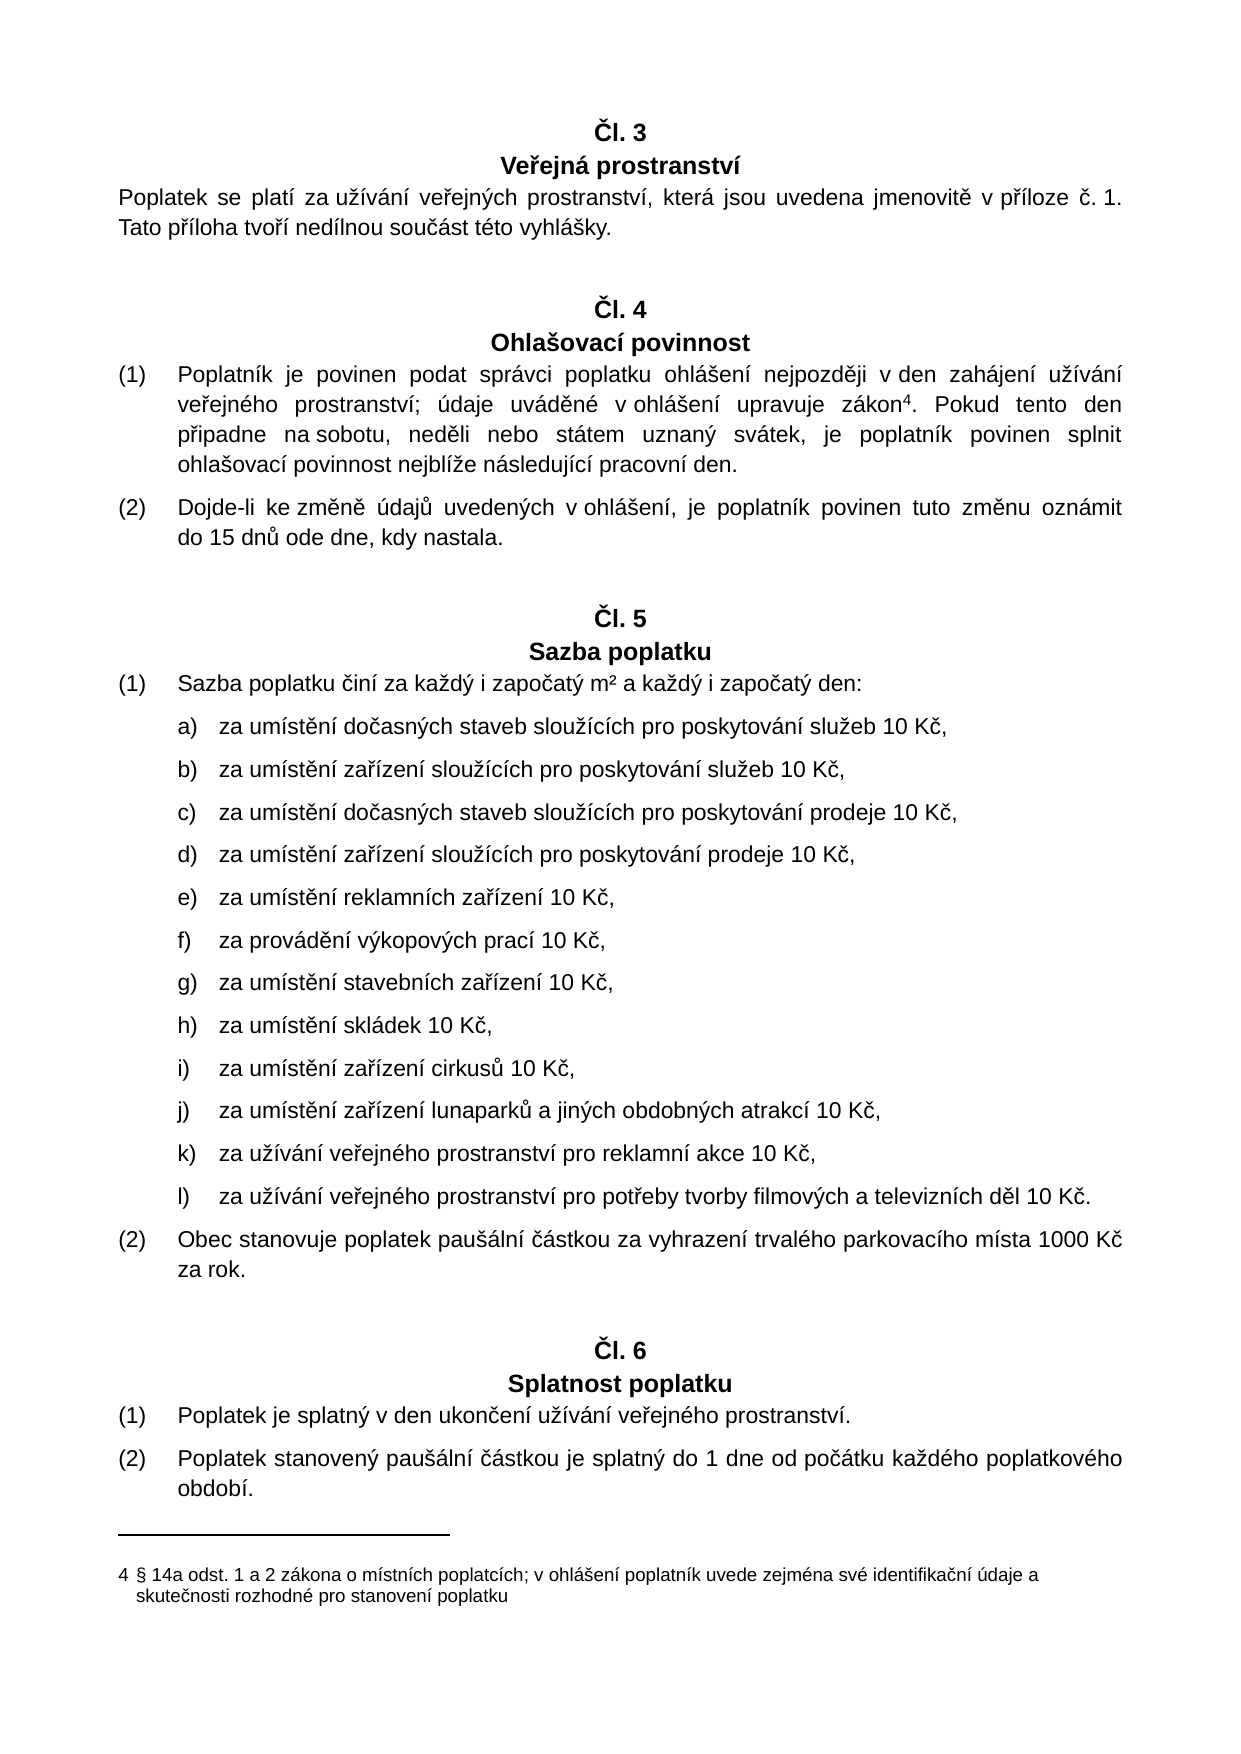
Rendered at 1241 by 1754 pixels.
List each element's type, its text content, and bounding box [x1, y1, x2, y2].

list za umístění zařízení sloužících pro poskytování prodeje 10 Kč, [177, 841, 1122, 868]
list za umístění dočasných staveb sloužících pro poskytování prodeje 10 Kč, [177, 798, 1122, 825]
list za umístění zařízení cirkusů 10 Kč, [177, 1055, 1122, 1081]
list za umístění zařízení lunaparků a jiných obdobných atrakcí 10 Kč, [177, 1097, 1122, 1124]
list za umístění zařízení sloužících pro poskytování služeb 10 Kč, [177, 756, 1122, 782]
list za umístění dočasných staveb sloužících pro poskytování služeb 10 Kč, [177, 713, 1122, 739]
subtitle Čl. 4 Ohlašovací povinnost [118, 294, 1122, 356]
list za umístění skládek 10 Kč, [177, 1012, 1122, 1038]
list za užívání veřejného prostranství pro reklamní akce 10 Kč, [177, 1140, 1122, 1167]
list Dojde-li ke změně údajů uvedených v ohlášení, je poplatník povinen tuto změnu oznámit do 15 dnů ode dne, kdy nastala. [118, 494, 1122, 551]
list za umístění stavebních zařízení 10 Kč, [177, 969, 1122, 996]
list Poplatek je splatný v den ukončení užívání veřejného prostranství. [118, 1402, 1122, 1428]
list za provádění výkopových prací 10 Kč, [177, 927, 1122, 953]
subtitle Čl. 5 Sazba poplatku [118, 604, 1122, 666]
list Sazba poplatku činí za každý i započatý m² a každý i započatý den: [118, 670, 1122, 697]
list Poplatník je povinen podat správci poplatku ohlášení nejpozději v den zahájení užívání veřejného prostranství; údaje uváděné v ohlášení upravuje zákon. Pokud tento den připadne na sobotu, neděli nebo státem uznaný svátek, je poplatník povinen splnit ohlašovací povinnost nejblíže následující pracovní den. [118, 361, 1122, 478]
list za umístění reklamních zařízení 10 Kč, [177, 884, 1122, 910]
subtitle Čl. 3 Veřejná prostranství [118, 118, 1122, 180]
list Poplatek stanovený paušální částkou je splatný do 1 dne od počátku každého poplatkového období. [118, 1445, 1122, 1501]
subtitle Čl. 6 Splatnost poplatku [118, 1336, 1122, 1398]
text Poplatek se platí za užívání veřejných prostranství, která jsou uvedena jmenovitě v příloze č. 1. Tato příloha tvoří nedílnou součást této vyhlášky. [118, 184, 1122, 241]
list § 14a odst. 1 a 2 zákona o místních poplatcích; v ohlášení poplatník uvede zejména své identifikační údaje a skutečnosti rozhodné pro stanovení poplatku [118, 1563, 1122, 1607]
list Obec stanovuje poplatek paušální částkou za vyhrazení trvalého parkovacího místa 1000 Kč za rok. [118, 1226, 1122, 1282]
list za užívání veřejného prostranství pro potřeby tvorby filmových a televizních děl 10 Kč. [177, 1183, 1122, 1209]
